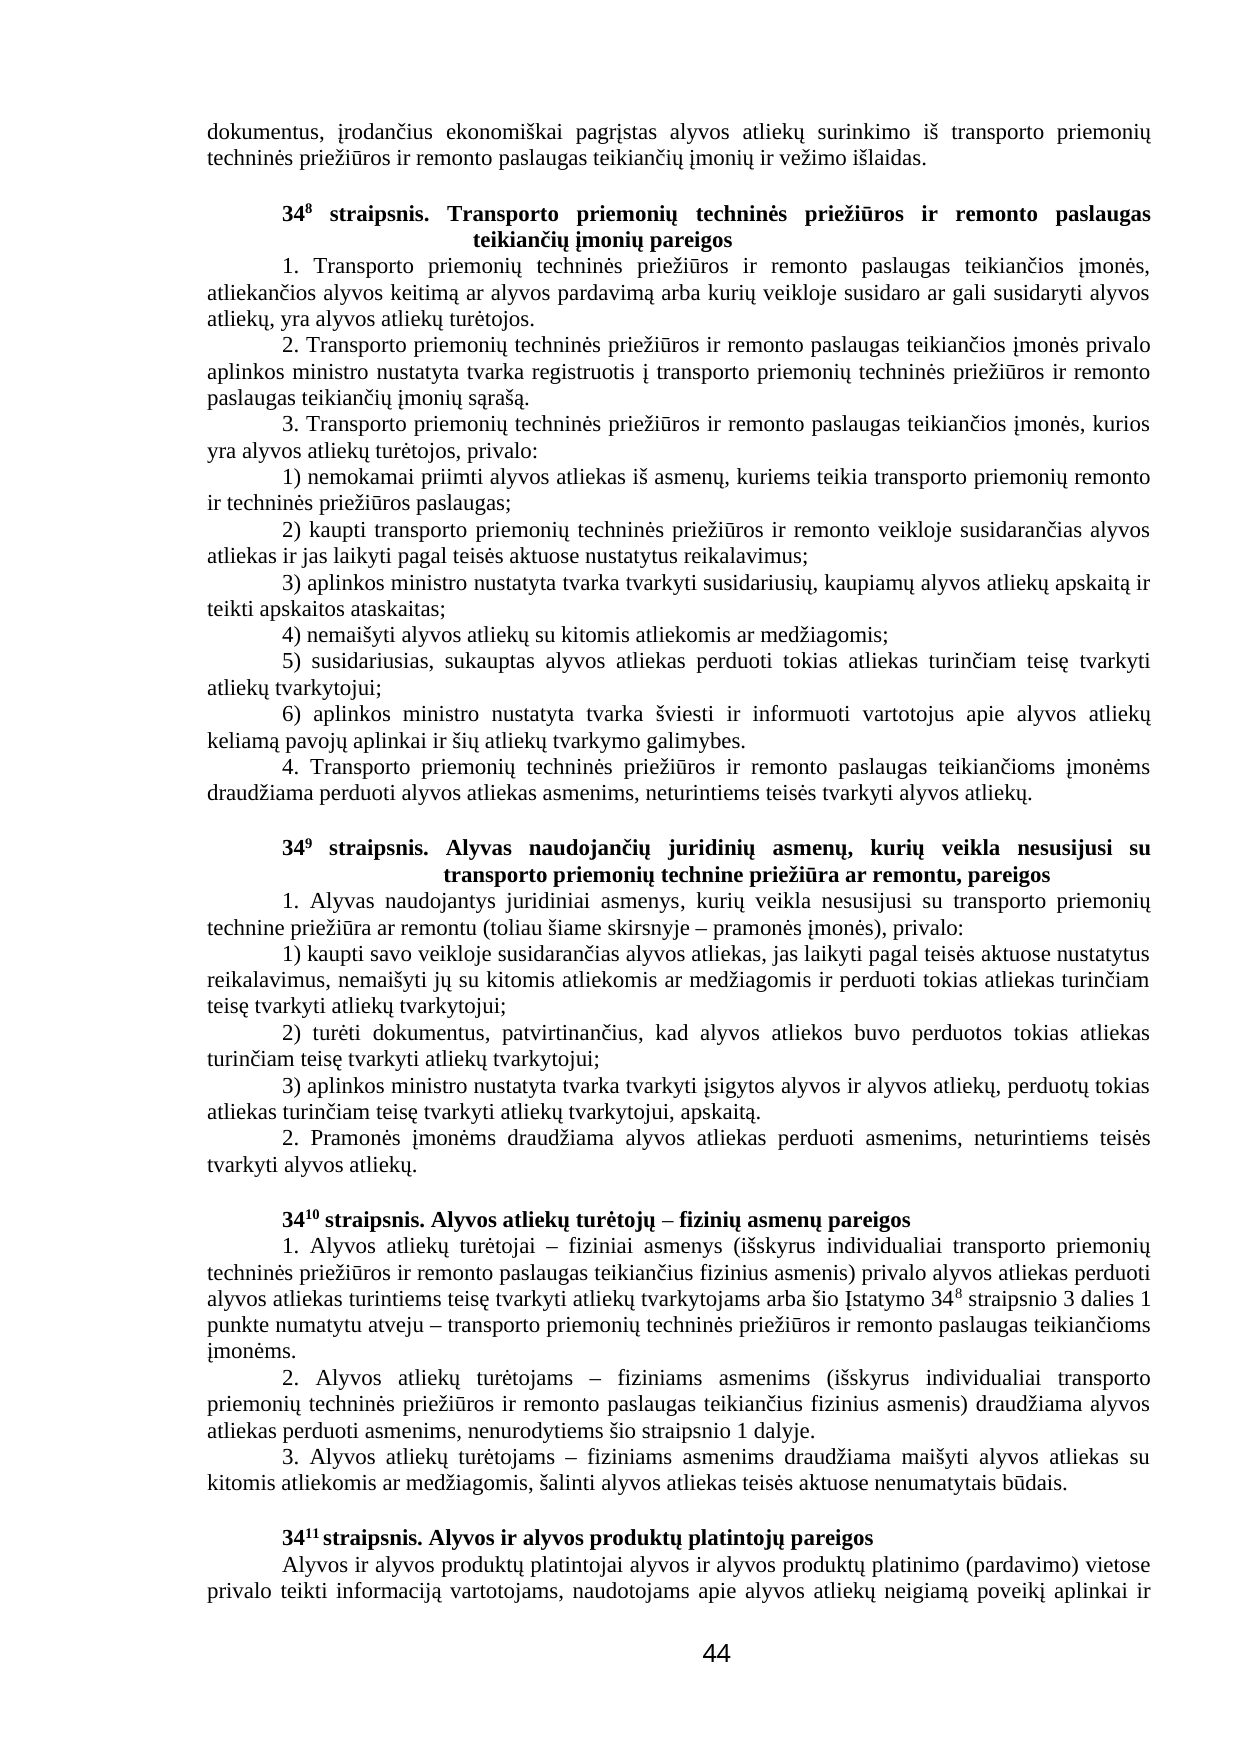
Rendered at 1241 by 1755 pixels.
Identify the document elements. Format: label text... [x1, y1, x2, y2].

text 6) aplinkos ministro nustatyta tvarka šviesti ir informuoti vartotojus apie alyvos atliekų keliamą pavojų aplinkai ir šių atliekų tvarkymo galimybes. [207, 700, 1152, 753]
text 3) aplinkos ministro nustatyta tvarka tvarkyti susidariusių, kaupiamų alyvos atliekų apskaitą ir teikti apskaitos ataskaitas; [207, 568, 1152, 621]
text 1) nemokamai priimti alyvos atliekas iš asmenų, kuriems teikia transporto priemonių remonto ir techninės priežiūros paslaugas; [207, 463, 1152, 516]
text 4. Transporto priemonių techninės priežiūros ir remonto paslaugas teikiančioms įmonėms draudžiama perduoti alyvos atliekas asmenims, neturintiems teisės tvarkyti alyvos atliekų. [207, 753, 1152, 806]
text 2. Transporto priemonių techninės priežiūros ir remonto paslaugas teikiančios įmonės privalo aplinkos ministro nustatyta tvarka registruotis į transporto priemonių techninės priežiūros ir remonto paslaugas teikiančių įmonių sąrašą. [207, 331, 1152, 410]
text 2. Pramonės įmonėms draudžiama alyvos atliekas perduoti asmenims, neturintiems teisės tvarkyti alyvos atliekų. [207, 1124, 1152, 1177]
text Alyvos ir alyvos produktų platintojai alyvos ir alyvos produktų platinimo (pardavimo) vietose privalo teikti informaciją vartotojams, naudotojams apie alyvos atliekų neigiamą poveikį aplinkai ir [207, 1551, 1152, 1603]
text 3411 straipsnis. Alyvos ir alyvos produktų platintojų pareigos [207, 1524, 1152, 1551]
text 349 straipsnis. Alyvas naudojančių juridinių asmenų, kurių veikla nesusijusi su transporto priemonių technine priežiūra ar remontu, pareigos [282, 834, 1152, 887]
text 3. Transporto priemonių techninės priežiūros ir remonto paslaugas teikiančios įmonės, kurios yra alyvos atliekų turėtojos, privalo: [207, 410, 1152, 463]
text 5) susidariusias, sukauptas alyvos atliekas perduoti tokias atliekas turinčiam teisę tvarkyti atliekų tvarkytojui; [207, 648, 1152, 700]
text 1) kaupti savo veikloje susidarančias alyvos atliekas, jas laikyti pagal teisės aktuose nustatytus reikalavimus, nemaišyti jų su kitomis atliekomis ar medžiagomis ir perduoti tokias atliekas turinčiam teisę tvarkyti atliekų tvarkytojui; [207, 940, 1152, 1019]
text 3410 straipsnis. Alyvos atliekų turėtojų – fizinių asmenų pareigos [207, 1206, 1152, 1232]
text 1. Alyvos atliekų turėtojai – fiziniai asmenys (išskyrus individualiai transporto priemonių techninės priežiūros ir remonto paslaugas teikiančius fizinius asmenis) privalo alyvos atliekas perduoti alyvos atliekas turintiems teisę tvarkyti atliekų tvarkytojams arba šio Įstatymo 348 straipsnio 3 dalies 1 punkte numatytu atveju – transporto priemonių techninės priežiūros ir remonto paslaugas teikiančioms įmonėms. [207, 1232, 1152, 1364]
text 4) nemaišyti alyvos atliekų su kitomis atliekomis ar medžiagomis; [207, 621, 1152, 648]
text 2) kaupti transporto priemonių techninės priežiūros ir remonto veikloje susidarančias alyvos atliekas ir jas laikyti pagal teisės aktuose nustatytus reikalavimus; [207, 516, 1152, 568]
text dokumentus, įrodančius ekonomiškai pagrįstas alyvos atliekų surinkimo iš transporto priemonių techninės priežiūros ir remonto paslaugas teikiančių įmonių ir vežimo išlaidas. [207, 118, 1152, 171]
text 348 straipsnis. Transporto priemonių techninės priežiūros ir remonto paslaugas teikiančių įmonių pareigos [282, 199, 1152, 252]
text 1. Transporto priemonių techninės priežiūros ir remonto paslaugas teikiančios įmonės, atliekančios alyvos keitimą ar alyvos pardavimą arba kurių veikloje susidaro ar gali susidaryti alyvos atliekų, yra alyvos atliekų turėtojos. [207, 252, 1152, 331]
text 3) aplinkos ministro nustatyta tvarka tvarkyti įsigytos alyvos ir alyvos atliekų, perduotų tokias atliekas turinčiam teisę tvarkyti atliekų tvarkytojui, apskaitą. [207, 1072, 1152, 1124]
text 2) turėti dokumentus, patvirtinančius, kad alyvos atliekos buvo perduotos tokias atliekas turinčiam teisę tvarkyti atliekų tvarkytojui; [207, 1019, 1152, 1072]
text 1. Alyvas naudojantys juridiniai asmenys, kurių veikla nesusijusi su transporto priemonių technine priežiūra ar remontu (toliau šiame skirsnyje – pramonės įmonės), privalo: [207, 887, 1152, 940]
text 2. Alyvos atliekų turėtojams – fiziniams asmenims (išskyrus individualiai transporto priemonių techninės priežiūros ir remonto paslaugas teikiančius fizinius asmenis) draudžiama alyvos atliekas perduoti asmenims, nenurodytiems šio straipsnio 1 dalyje. [207, 1364, 1152, 1443]
text 3. Alyvos atliekų turėtojams – fiziniams asmenims draudžiama maišyti alyvos atliekas su kitomis atliekomis ar medžiagomis, šalinti alyvos atliekas teisės aktuose nenumatytais būdais. [207, 1443, 1152, 1496]
